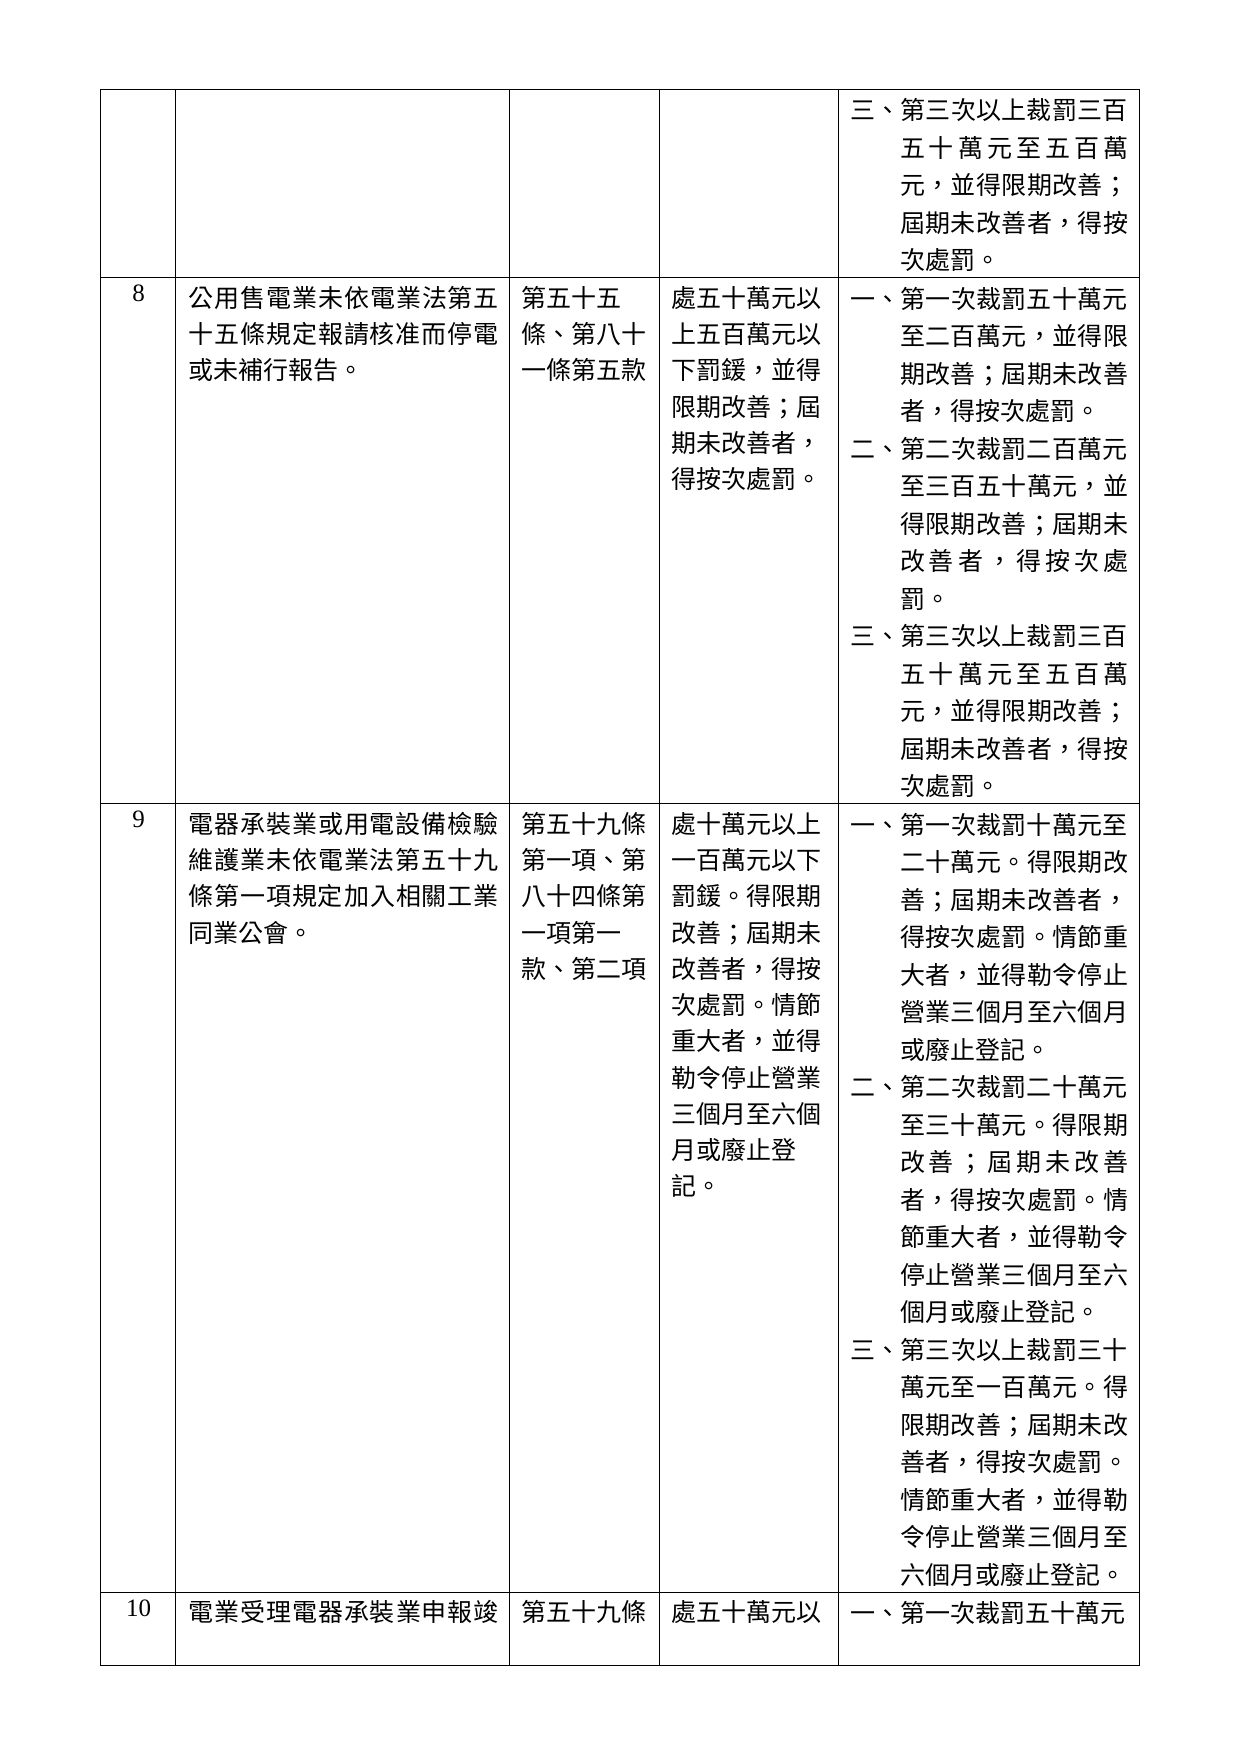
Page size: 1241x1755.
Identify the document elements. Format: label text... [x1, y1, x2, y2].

table_cell 電器承裝業或用電設備檢驗維護業未依電業法第五十九條第一項規定加入相關工業同業公會。 [176, 804, 509, 1592]
table_cell 三、第三次以上裁罰三百五十萬元至五百萬元，並得限期改善；屆期未改善者，得按次處罰。 [839, 90, 1139, 277]
table_cell [510, 90, 659, 277]
table_cell 8 [101, 278, 175, 803]
table_cell 一、第一次裁罰五十萬元 [839, 1593, 1139, 1664]
table_cell 一、第一次裁罰五十萬元至二百萬元，並得限期改善；屆期未改善者，得按次處罰。 二、第二次裁罰二百萬元至三百五十萬元，並得限期改善；屆期未改善者，得按次處罰。 三、第三次以上裁罰三百五十萬元至五百萬元，並得限期改善；屆期未改善者，得按次處罰。 [839, 278, 1139, 803]
table_cell 處十萬元以上一百萬元以下罰鍰。得限期改善；屆期未改善者，得按次處罰。情節重大者，並得勒令停止營業三個月至六個月或廢止登記。 [660, 804, 838, 1592]
table_cell 10 [101, 1593, 175, 1664]
table_cell 處五十萬元以上五百萬元以下罰鍰，並得限期改善；屆期未改善者，得按次處罰。 [660, 278, 838, 803]
table_cell [660, 90, 838, 277]
table_cell [176, 90, 509, 277]
table_cell 一、第一次裁罰十萬元至二十萬元。得限期改善；屆期未改善者，得按次處罰。情節重大者，並得勒令停止營業三個月至六個月或廢止登記。 二、第二次裁罰二十萬元至三十萬元。得限期改善；屆期未改善者，得按次處罰。情節重大者，並得勒令停止營業三個月至六個月或廢止登記。 三、第三次以上裁罰三十萬元至一百萬元。得限期改善；屆期未改善者，得按次處罰。情節重大者，並得勒令停止營業三個月至六個月或廢止登記。 [839, 804, 1139, 1592]
table_cell 第五十九條 [510, 1593, 659, 1664]
table_cell 第五十五條、第八十一條第五款 [510, 278, 659, 803]
table_cell 第五十九條第一項、第八十四條第一項第一款、第二項 [510, 804, 659, 1592]
table_cell 處五十萬元以 [660, 1593, 838, 1664]
table_cell 公用售電業未依電業法第五十五條規定報請核准而停電或未補行報告。 [176, 278, 509, 803]
table_cell 電業受理電器承裝業申報竣 [176, 1593, 509, 1664]
table_cell [101, 90, 175, 277]
table_cell 9 [101, 804, 175, 1592]
